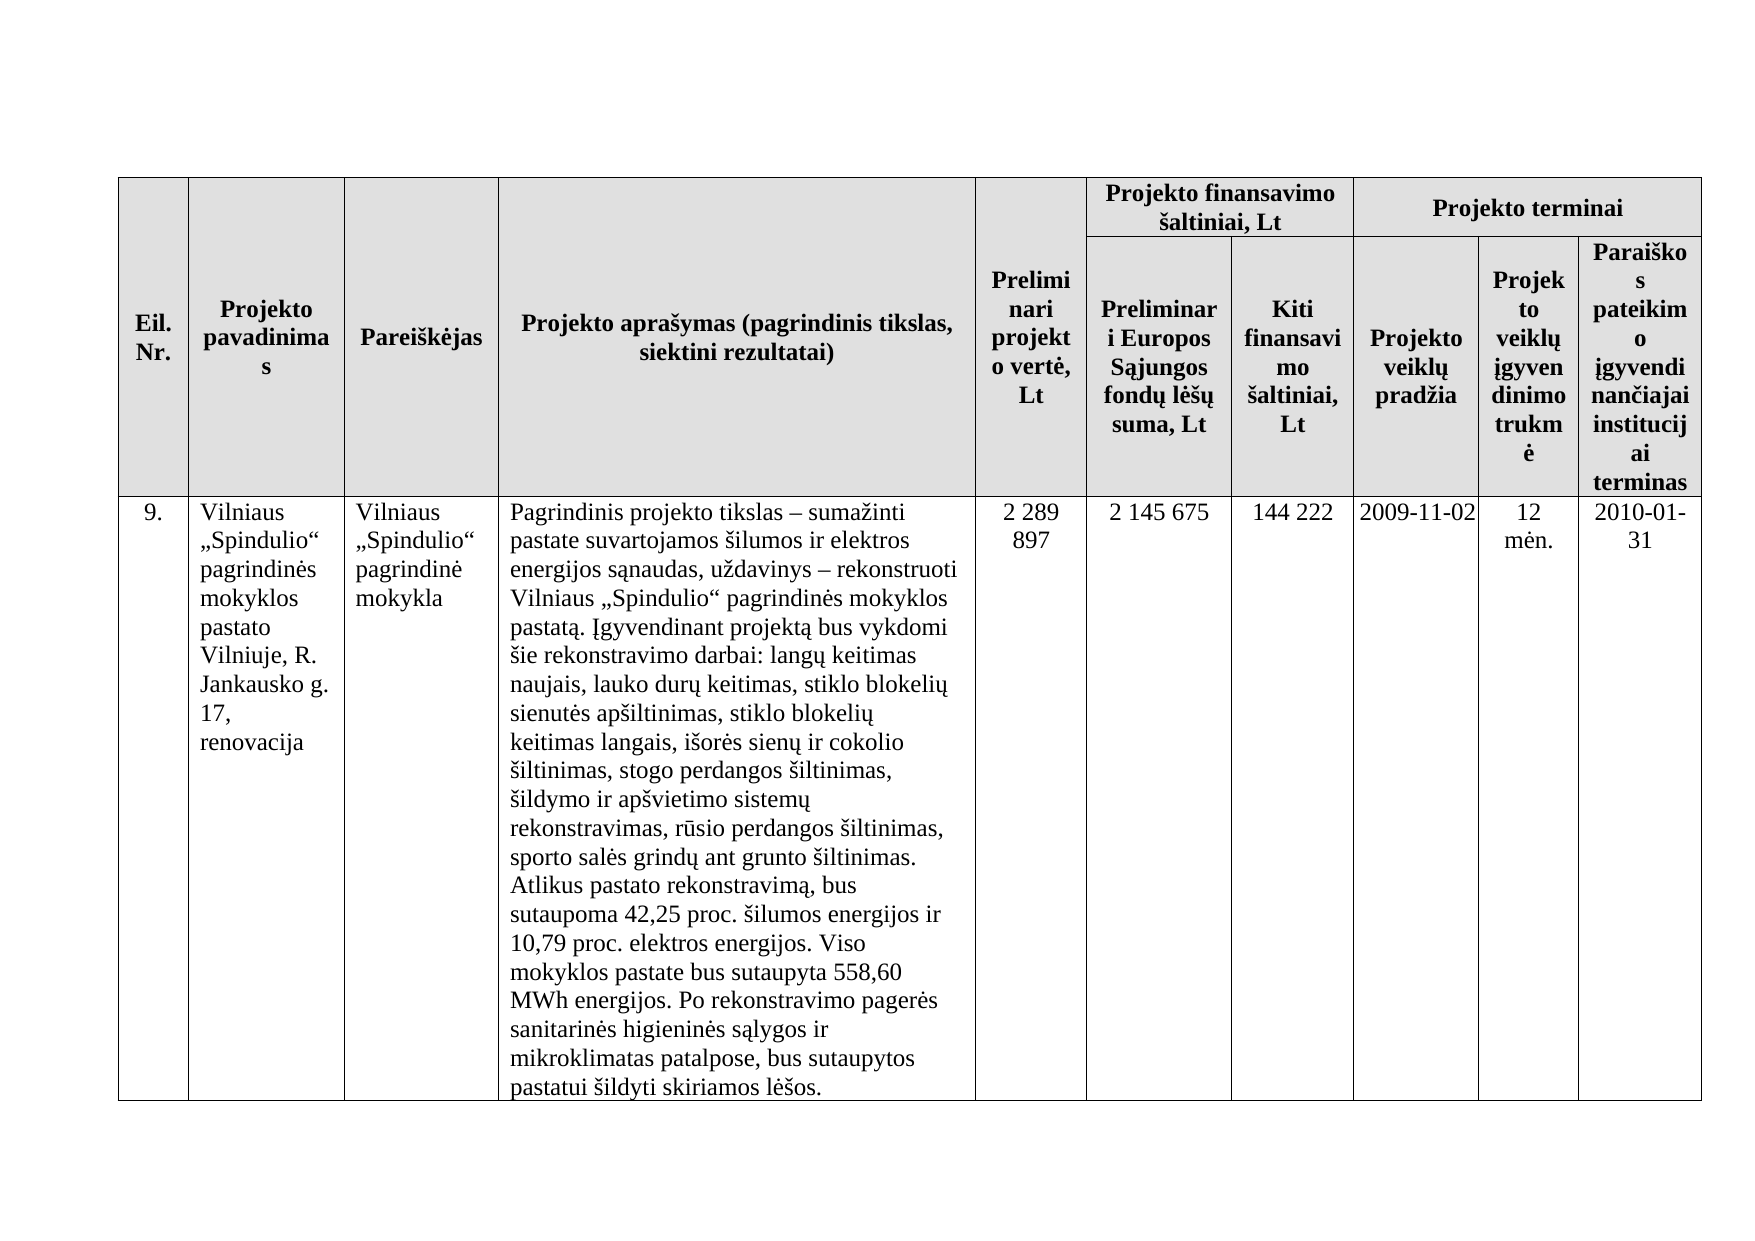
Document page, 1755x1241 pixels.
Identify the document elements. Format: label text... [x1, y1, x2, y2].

table_cell Projekto veiklų pradžia [1354, 237, 1478, 496]
table_cell Preliminari Europos Sąjungos fondų lėšų suma, Lt [1087, 237, 1231, 496]
table_cell Projekto veiklų įgyvendinimo trukmė [1479, 237, 1578, 496]
table_cell 2009-11-02 [1354, 497, 1478, 1100]
table_cell 12 mėn. [1479, 497, 1578, 1100]
table_header Preliminari projekto vertė, Lt [976, 178, 1086, 496]
table_header Pareiškėjas [345, 178, 498, 496]
table_cell Pagrindinis projekto tikslas – sumažinti pastate suvartojamos šilumos ir elektros energijos sąnaudas, uždavinys – rekonstruoti Vilniaus „Spindulio“ pagrindinės mokyklos pastatą. Įgyvendinant projektą bus vykdomi šie rekonstravimo darbai: langų keitimas naujais, lauko durų keitimas, stiklo blokelių sienutės apšiltinimas, stiklo blokelių keitimas langais, išorės sienų ir cokolio šiltinimas, stogo perdangos šiltinimas, šildymo ir apšvietimo sistemų rekonstravimas, rūsio perdangos šiltinimas, sporto salės grindų ant grunto šiltinimas. Atlikus pastato rekonstravimą, bus sutaupoma 42,25 proc. šilumos energijos ir 10,79 proc. elektros energijos. Viso mokyklos pastate bus sutaupyta 558,60 MWh energijos. Po rekonstravimo pagerės sanitarinės higieninės sąlygos ir mikroklimatas patalpose, bus sutaupytos pastatui šildyti skiriamos lėšos. [499, 497, 975, 1100]
table_header Projekto terminai [1354, 178, 1701, 236]
table_cell 2010-01-31 [1579, 497, 1701, 1100]
table_cell 144 222 [1232, 497, 1353, 1100]
table_header Projekto finansavimo šaltiniai, Lt [1087, 178, 1353, 236]
table_cell Kiti finansavimo šaltiniai, Lt [1232, 237, 1353, 496]
table_cell 2 289 897 [976, 497, 1086, 1100]
table_header Projekto pavadinimas [189, 178, 344, 496]
table_cell 9. [119, 497, 188, 1100]
table_cell 2 145 675 [1087, 497, 1231, 1100]
table_cell Paraiškos pateikimo įgyvendinančiajai institucijai terminas [1579, 237, 1701, 496]
table_header Eil. Nr. [119, 178, 188, 496]
table_header Projekto aprašymas (pagrindinis tikslas, siektini rezultatai) [499, 178, 975, 496]
table_cell Vilniaus „Spindulio“ pagrindinė mokykla [345, 497, 498, 1100]
table_cell Vilniaus „Spindulio“ pagrindinės mokyklos pastato Vilniuje, R. Jankausko g. 17, renovacija [189, 497, 344, 1100]
